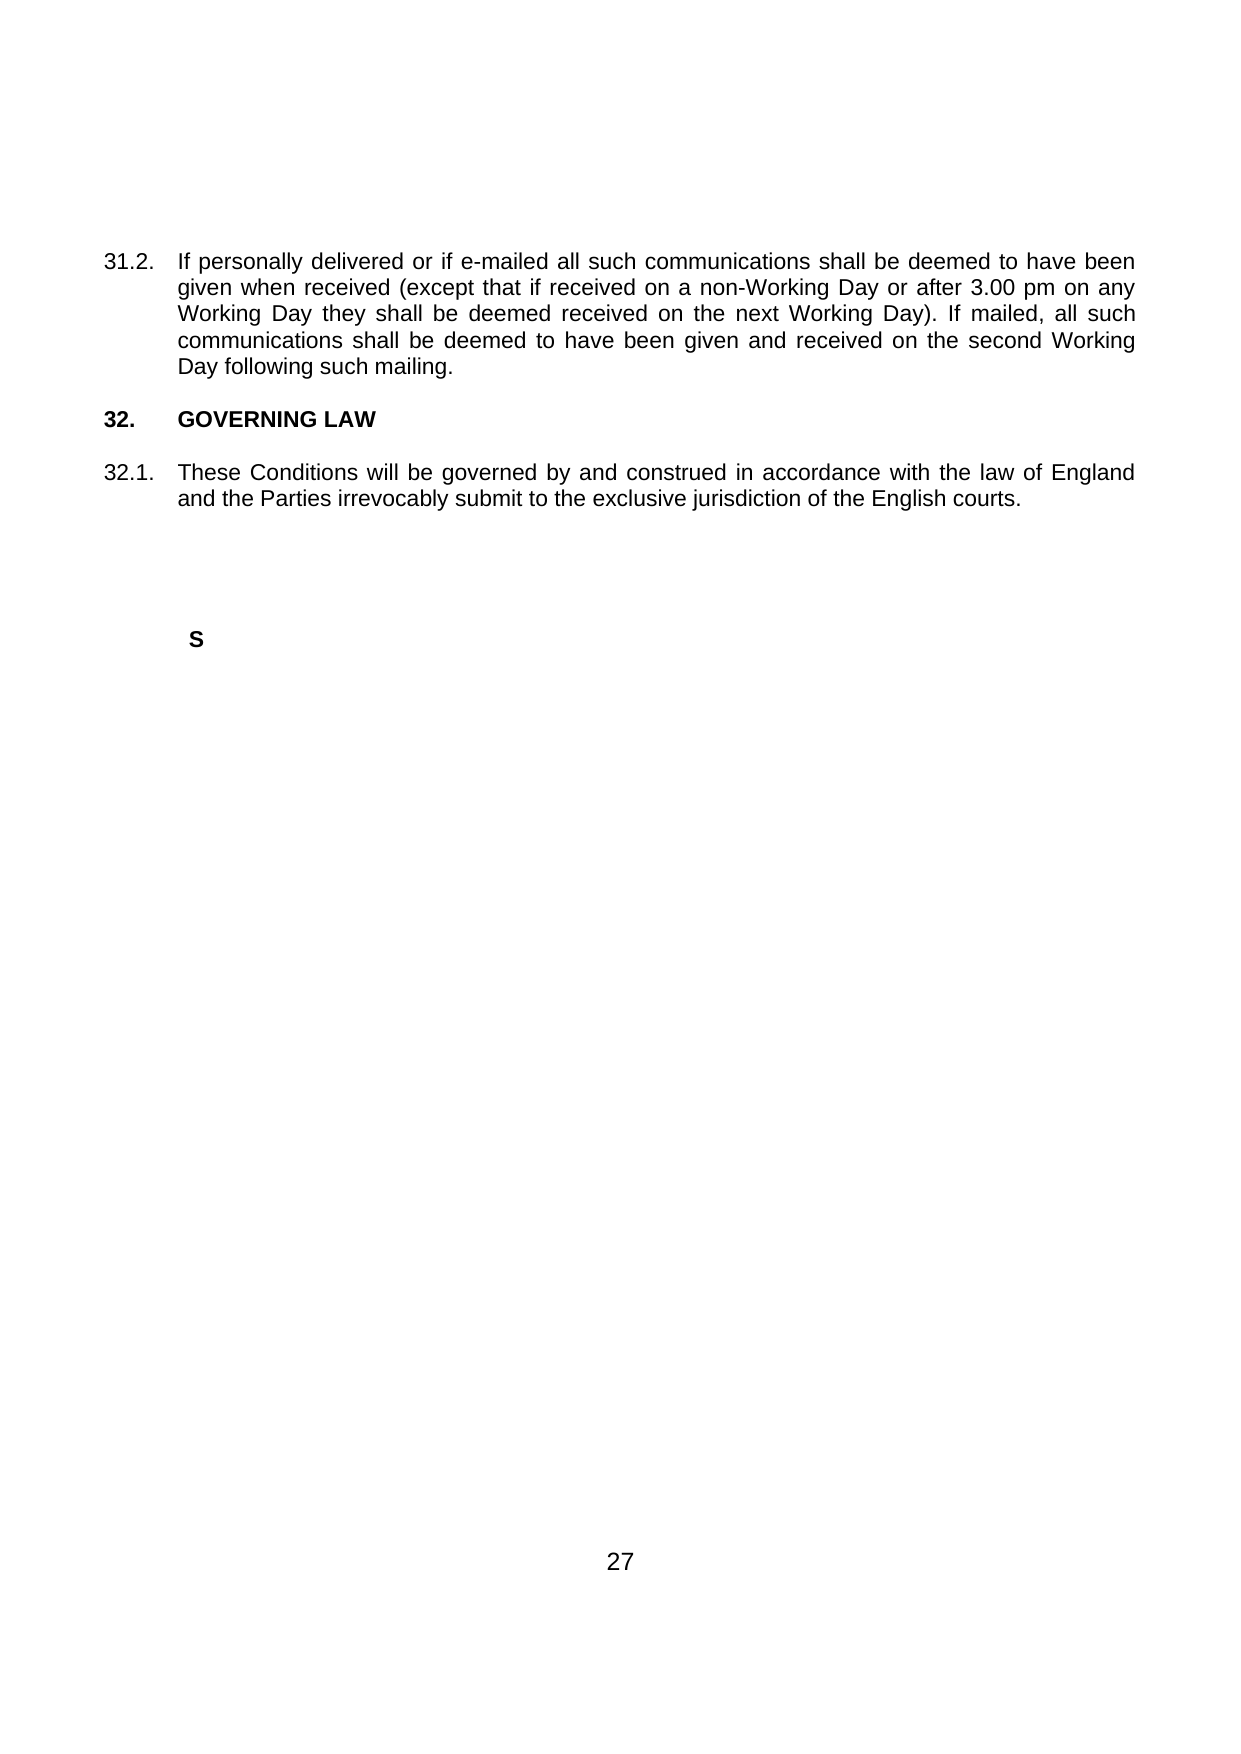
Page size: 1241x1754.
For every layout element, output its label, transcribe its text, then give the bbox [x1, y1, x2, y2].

list If personally delivered or if e-mailed all such communications shall be deemed to have been given when received (except that if received on a non-Working Day or after 3.00 pm on any Working Day they shall be deemed received on the next Working Day). If mailed, all such communications shall be deemed to have been given and received on the second Working Day following such mailing. [103, 248, 1137, 379]
subtitle GOVERNING LAW [103, 406, 1137, 432]
list These Conditions will be governed by and construed in accordance with the law of England and the Parties irrevocably submit to the exclusive jurisdiction of the English courts. [103, 458, 1137, 511]
